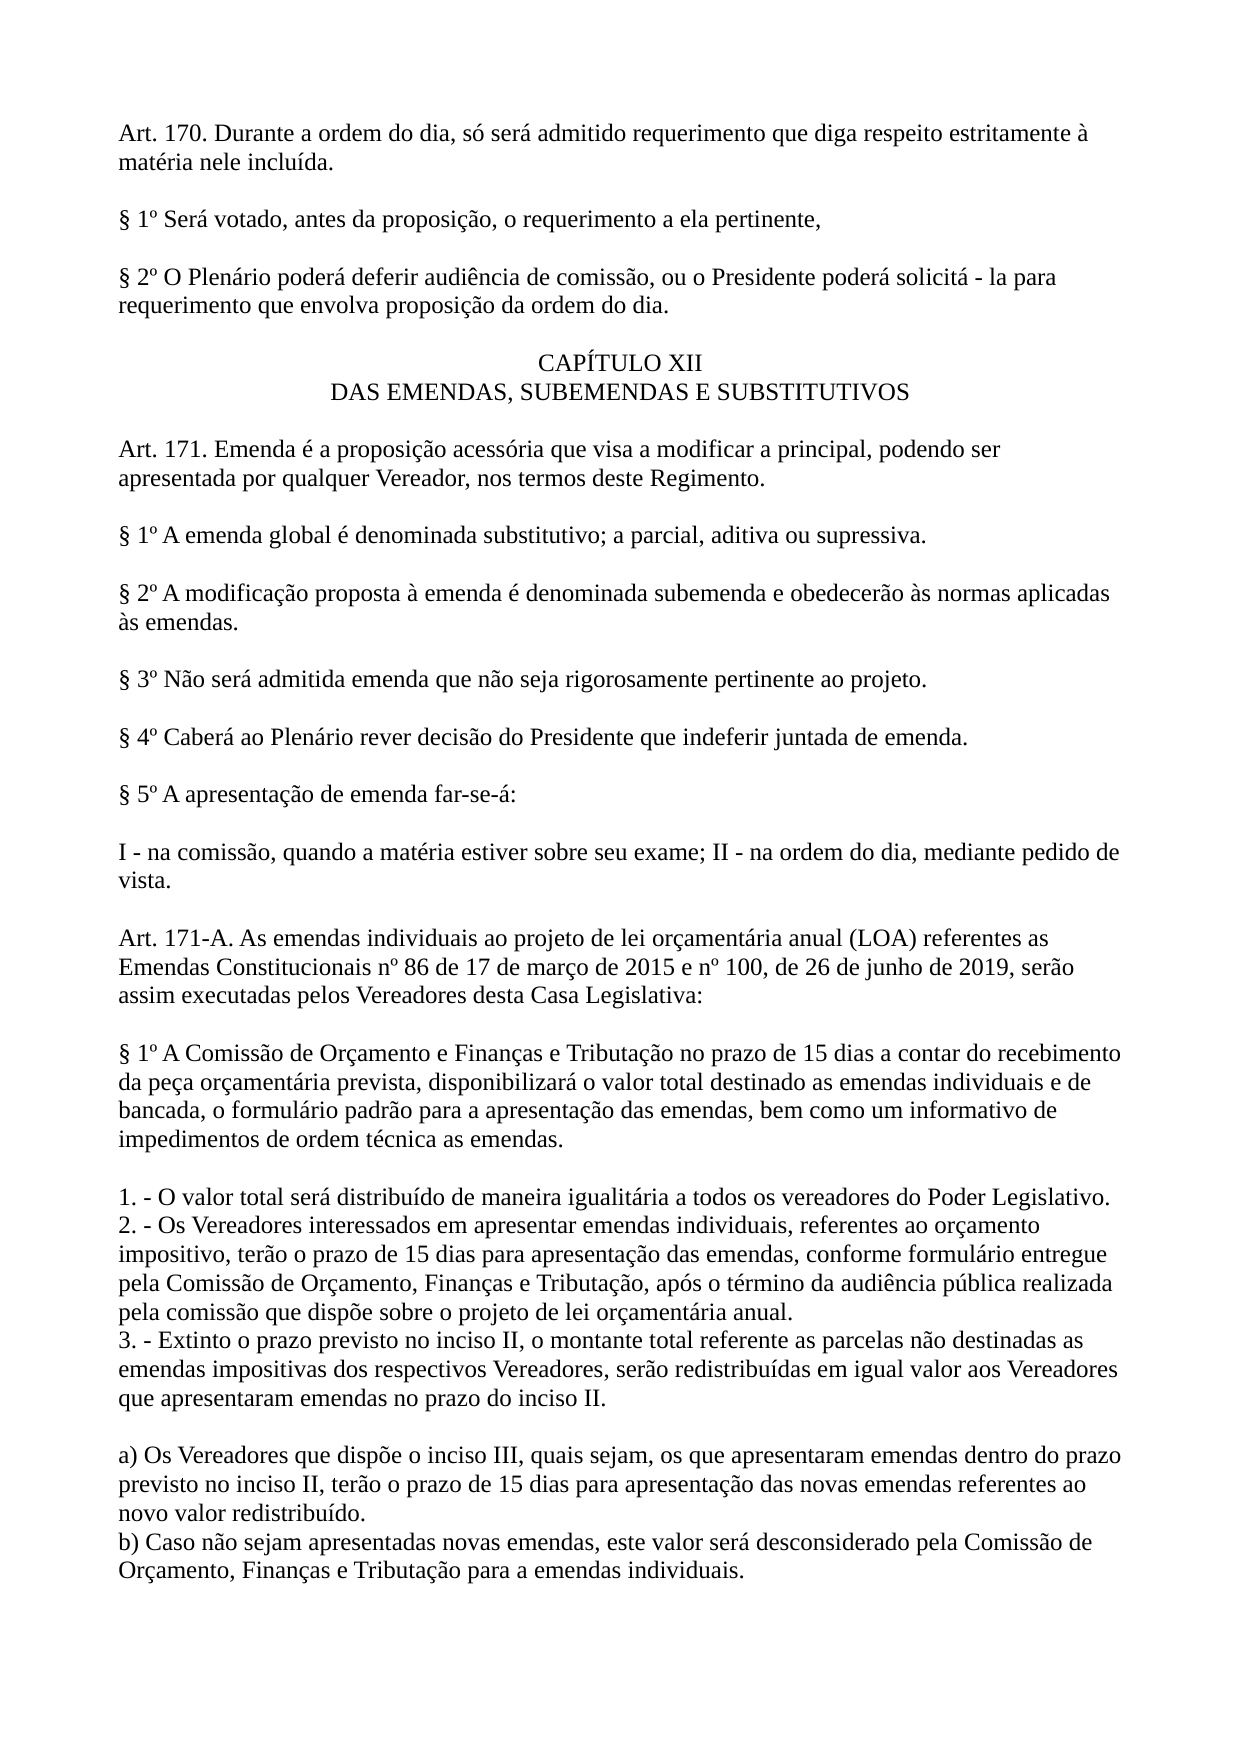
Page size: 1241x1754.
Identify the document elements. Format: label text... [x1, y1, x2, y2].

text 2. - Os Vereadores interessados em apresentar emendas individuais, referentes ao orçamento impositivo, terão o prazo de 15 dias para apresentação das emendas, conforme formulário entregue pela Comissão de Orçamento, Finanças e Tributação, após o término da audiência pública realizada pela comissão que dispõe sobre o projeto de lei orçamentária anual. [118, 1211, 1122, 1326]
text DAS EMENDAS, SUBEMENDAS E SUBSTITUTIVOS [118, 377, 1122, 406]
text 1. - O valor total será distribuído de maneira igualitária a todos os vereadores do Poder Legislativo. [118, 1182, 1122, 1211]
text Art. 171-A. As emendas individuais ao projeto de lei orçamentária anual (LOA) referentes as Emendas Constitucionais nº 86 de 17 de março de 2015 e nº 100, de 26 de junho de 2019, serão assim executadas pelos Vereadores desta Casa Legislativa: [118, 923, 1122, 1009]
text CAPÍTULO XII [118, 348, 1122, 377]
text b) Caso não sejam apresentadas novas emendas, este valor será desconsiderado pela Comissão de Orçamento, Finanças e Tributação para a emendas individuais. [118, 1527, 1122, 1584]
text § 2º O Plenário poderá deferir audiência de comissão, ou o Presidente poderá solicitá - la para requerimento que envolva proposição da ordem do dia. [118, 262, 1122, 319]
text Art. 170. Durante a ordem do dia, só será admitido requerimento que diga respeito estritamente à matéria nele incluída. [118, 118, 1122, 176]
text § 1º A emenda global é denominada substitutivo; a parcial, aditiva ou supressiva. [118, 521, 1122, 549]
text § 1º A Comissão de Orçamento e Finanças e Tributação no prazo de 15 dias a contar do recebimento da peça orçamentária prevista, disponibilizará o valor total destinado as emendas individuais e de bancada, o formulário padrão para a apresentação das emendas, bem como um informativo de impedimentos de ordem técnica as emendas. [118, 1038, 1122, 1153]
text a) Os Vereadores que dispõe o inciso III, quais sejam, os que apresentaram emendas dentro do prazo previsto no inciso II, terão o prazo de 15 dias para apresentação das novas emendas referentes ao novo valor redistribuído. [118, 1441, 1122, 1527]
text § 3º Não será admitida emenda que não seja rigorosamente pertinente ao projeto. [118, 664, 1122, 693]
text § 5º A apresentação de emenda far-se-á: [118, 779, 1122, 808]
text § 4º Caberá ao Plenário rever decisão do Presidente que indeferir juntada de emenda. [118, 722, 1122, 751]
text 3. - Extinto o prazo previsto no inciso II, o montante total referente as parcelas não destinadas as emendas impositivas dos respectivos Vereadores, serão redistribuídas em igual valor aos Vereadores que apresentaram emendas no prazo do inciso II. [118, 1326, 1122, 1412]
text § 1º Será votado, antes da proposição, o requerimento a ela pertinente, [118, 204, 1122, 233]
text § 2º A modificação proposta à emenda é denominada subemenda e obedecerão às normas aplicadas às emendas. [118, 578, 1122, 636]
text I - na comissão, quando a matéria estiver sobre seu exame; II - na ordem do dia, mediante pedido de vista. [118, 837, 1122, 894]
text Art. 171. Emenda é a proposição acessória que visa a modificar a principal, podendo ser apresentada por qualquer Vereador, nos termos deste Regimento. [118, 434, 1122, 492]
